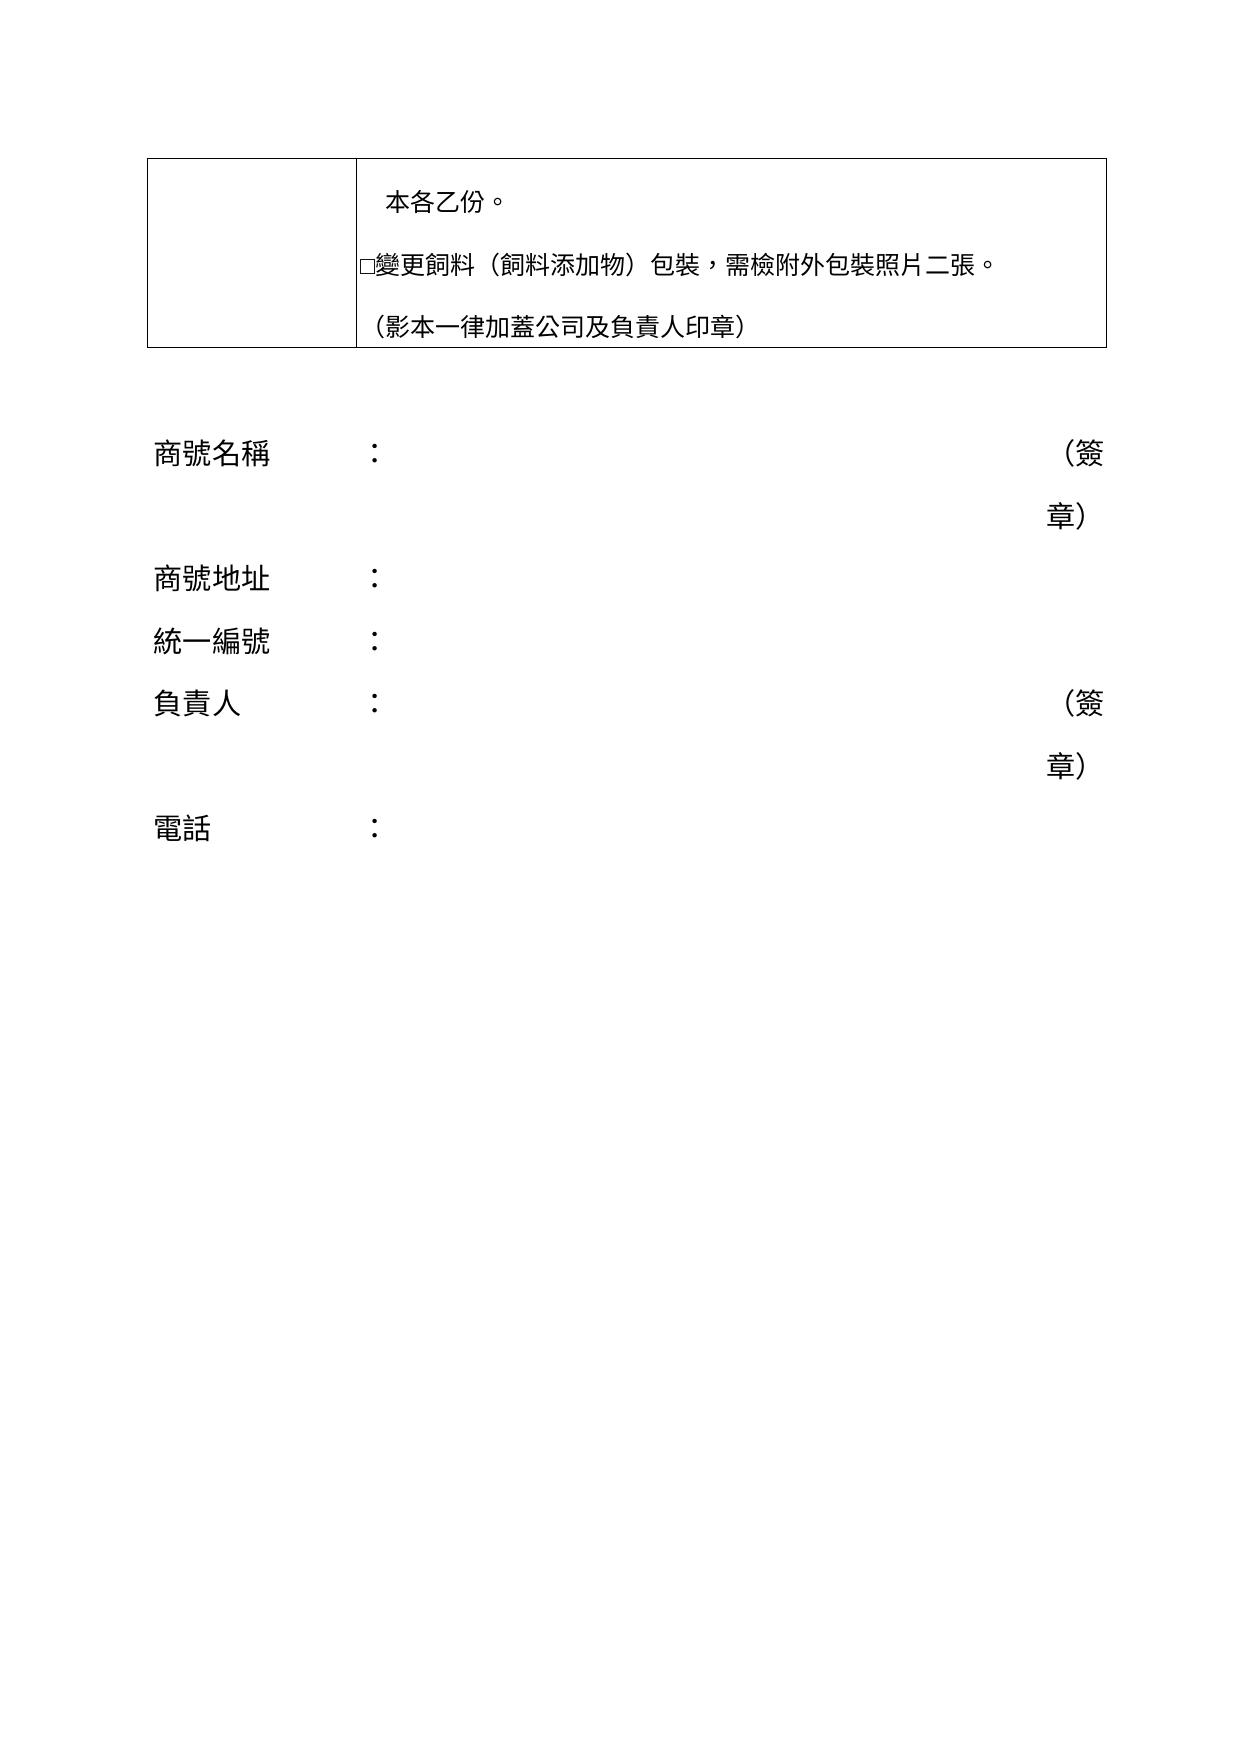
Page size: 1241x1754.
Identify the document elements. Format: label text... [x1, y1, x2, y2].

table_cell 統一編號 [151, 598, 357, 660]
table_cell （簽章） [994, 660, 1107, 785]
table_cell ： [357, 535, 994, 598]
table_cell [148, 159, 356, 347]
table_header （簽章） [994, 410, 1107, 535]
table_header 商號名稱 [151, 410, 357, 535]
table_header ： [357, 410, 994, 535]
table_cell ： [357, 785, 994, 848]
table_cell [994, 785, 1107, 848]
table_cell 電話 [151, 785, 357, 848]
table_cell 負責人 [151, 660, 357, 785]
table_cell 本各乙份。 □變更飼料（飼料添加物）包裝，需檢附外包裝照片二張。 （影本一律加蓋公司及負責人印章） [357, 159, 1106, 347]
table_cell [994, 535, 1107, 598]
table_cell ： [357, 598, 994, 660]
table_cell ： [357, 660, 994, 785]
table_cell [994, 598, 1107, 660]
table_cell 商號地址 [151, 535, 357, 598]
